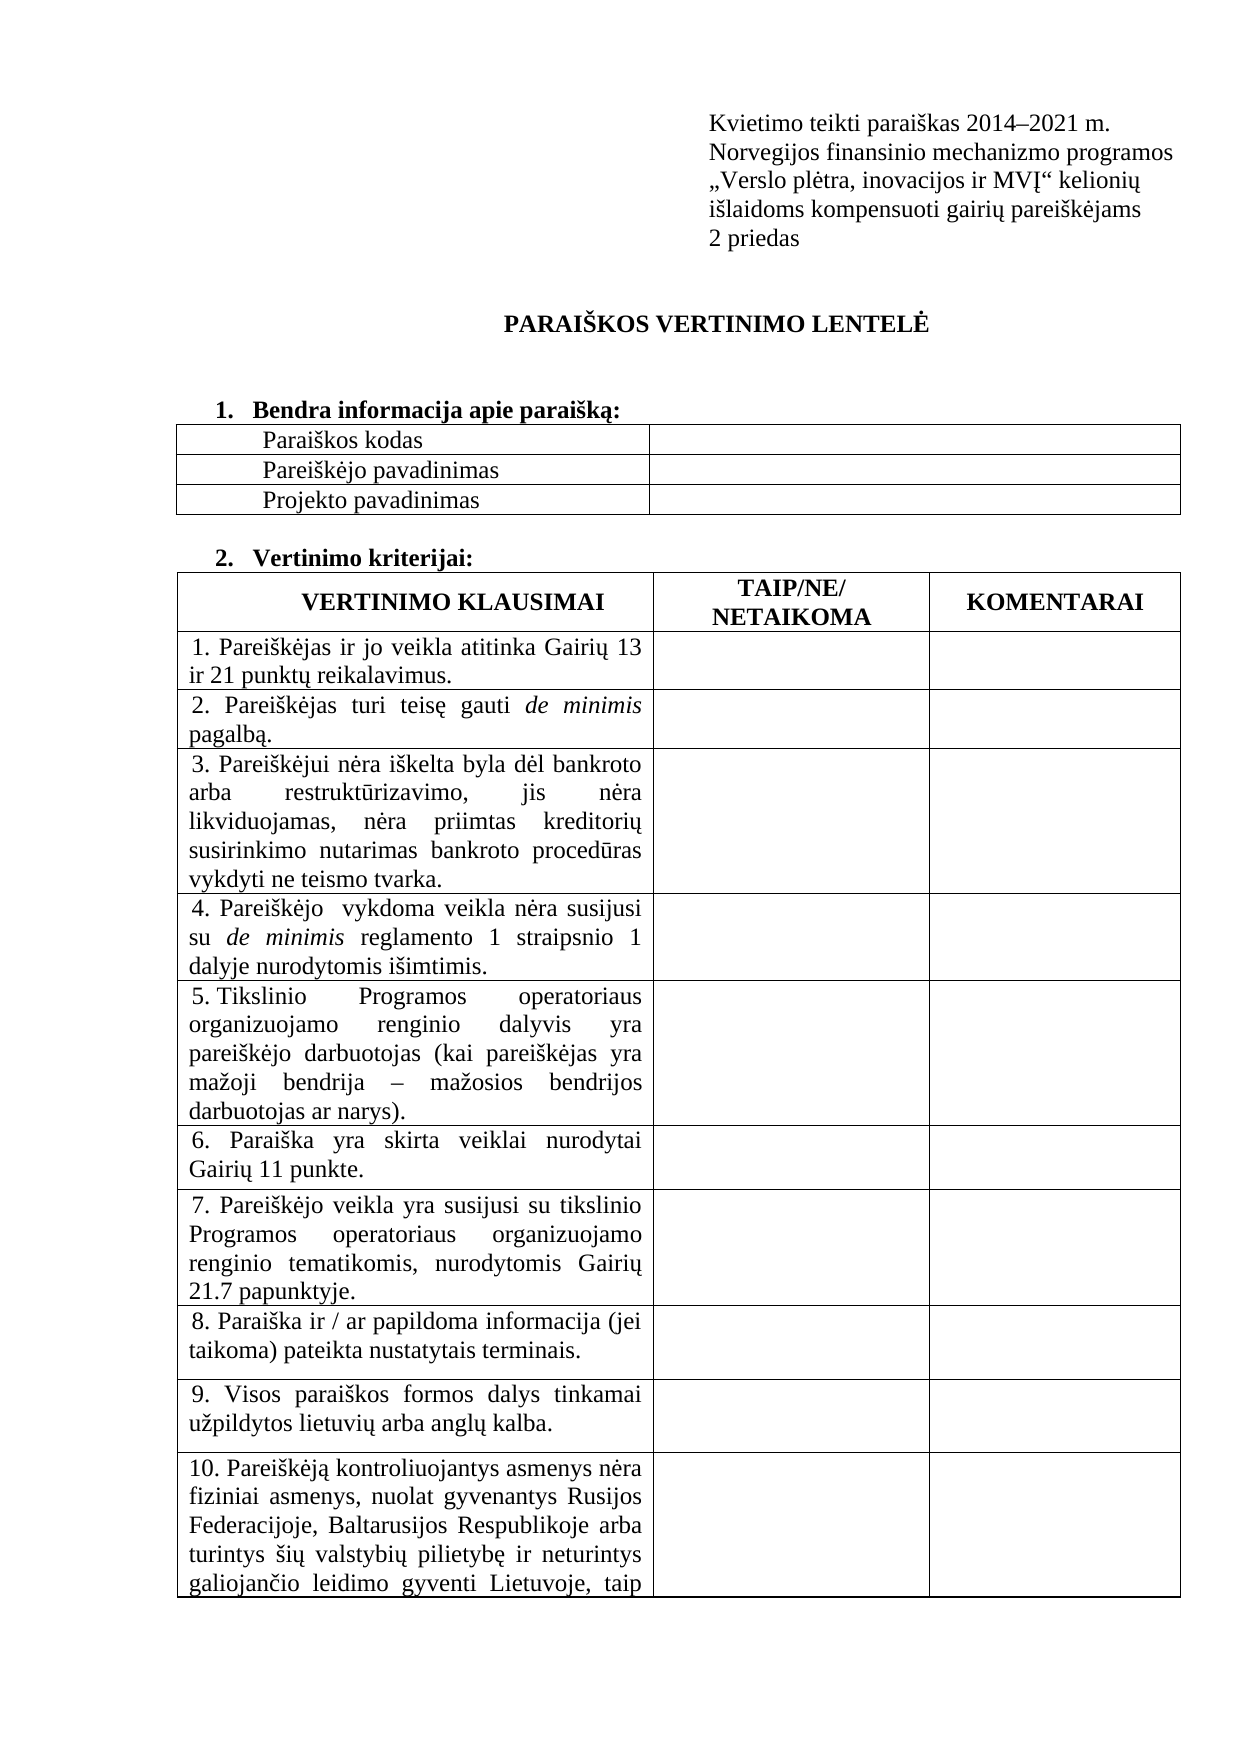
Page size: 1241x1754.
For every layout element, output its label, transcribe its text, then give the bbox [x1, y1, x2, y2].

table_header [650, 425, 1180, 454]
table_header KOMENTARAI [930, 573, 1180, 631]
text „Verslo plėtra, inovacijos ir MVĮ“ kelionių [709, 165, 1181, 194]
text PARAIŠKOS VERTINIMO LENTELĖ [177, 309, 1181, 338]
table_cell [650, 485, 1180, 513]
table_header Paraiškos kodas [177, 425, 649, 454]
table_cell [930, 894, 1180, 980]
table_cell [930, 981, 1180, 1124]
table_cell [930, 1306, 1180, 1378]
table_cell [930, 749, 1180, 892]
table_cell Pareiškėjo pavadinimas [177, 455, 649, 484]
table_cell 8. Paraiška ir / ar papildoma informacija (jei taikoma) pateikta nustatytais terminais. [178, 1306, 653, 1378]
table_cell 1. Pareiškėjas ir jo veikla atitinka Gairių 13 ir 21 punktų reikalavimus. [178, 632, 653, 689]
table_cell 7. Pareiškėjo veikla yra susijusi su tikslinio Programos operatoriaus organizuojamo renginio tematikomis, nurodytomis Gairių 21.7 papunktyje. [178, 1190, 653, 1305]
table_cell [654, 894, 929, 980]
text išlaidoms kompensuoti gairių pareiškėjams [709, 194, 1181, 223]
text 1. Bendra informacija apie paraišką: [215, 395, 1181, 424]
table_cell 5. Tikslinio Programos operatoriaus organizuojamo renginio dalyvis yra pareiškėjo darbuotojas (kai pareiškėjas yra mažoji bendrija – mažosios bendrijos darbuotojas ar narys). [178, 981, 653, 1124]
table_header VERTINIMO KLAUSIMAI [178, 573, 653, 631]
table_cell [930, 1380, 1180, 1452]
table_cell [930, 1190, 1180, 1305]
table_cell 10. Pareiškėją kontroliuojantys asmenys nėra fiziniai asmenys, nuolat gyvenantys Rusijos Federacijoje, Baltarusijos Respublikoje arba turintys šių valstybių pilietybę ir neturintys galiojančio leidimo gyventi Lietuvoje, taip [178, 1453, 653, 1596]
text Kvietimo teikti paraiškas 2014–2021 m. [709, 108, 1181, 137]
table_cell [654, 632, 929, 689]
table_cell [654, 749, 929, 892]
table_cell [654, 1190, 929, 1305]
text 2. Vertinimo kriterijai: [215, 543, 1181, 572]
table_cell [654, 1126, 929, 1189]
table_cell [654, 981, 929, 1124]
table_cell 2. Pareiškėjas turi teisę gauti de minimis pagalbą. [178, 690, 653, 748]
text Norvegijos finansinio mechanizmo programos [709, 137, 1181, 165]
table_cell Projekto pavadinimas [177, 485, 649, 513]
table_cell [930, 1126, 1180, 1189]
table_cell [930, 690, 1180, 748]
text 2 priedas [709, 223, 1240, 252]
table_cell 3. Pareiškėjui nėra iškelta byla dėl bankroto arba restruktūrizavimo, jis nėra likviduojamas, nėra priimtas kreditorių susirinkimo nutarimas bankroto procedūras vykdyti ne teismo tvarka. [178, 749, 653, 892]
table_cell [654, 690, 929, 748]
table_cell 9. Visos paraiškos formos dalys tinkamai užpildytos lietuvių arba anglų kalba. [178, 1380, 653, 1452]
table_cell 6. Paraiška yra skirta veiklai nurodytai Gairių 11 punkte. [178, 1126, 653, 1189]
table_cell [654, 1306, 929, 1378]
table_cell [930, 632, 1180, 689]
table_cell [654, 1380, 929, 1452]
table_cell [930, 1453, 1180, 1596]
table_cell [654, 1453, 929, 1596]
table_header TAIP/NE/ NETAIKOMA [654, 573, 929, 631]
table_cell [650, 455, 1180, 484]
table_cell 4. Pareiškėjo vykdoma veikla nėra susijusi su de minimis reglamento 1 straipsnio 1 dalyje nurodytomis išimtimis. [178, 894, 653, 980]
